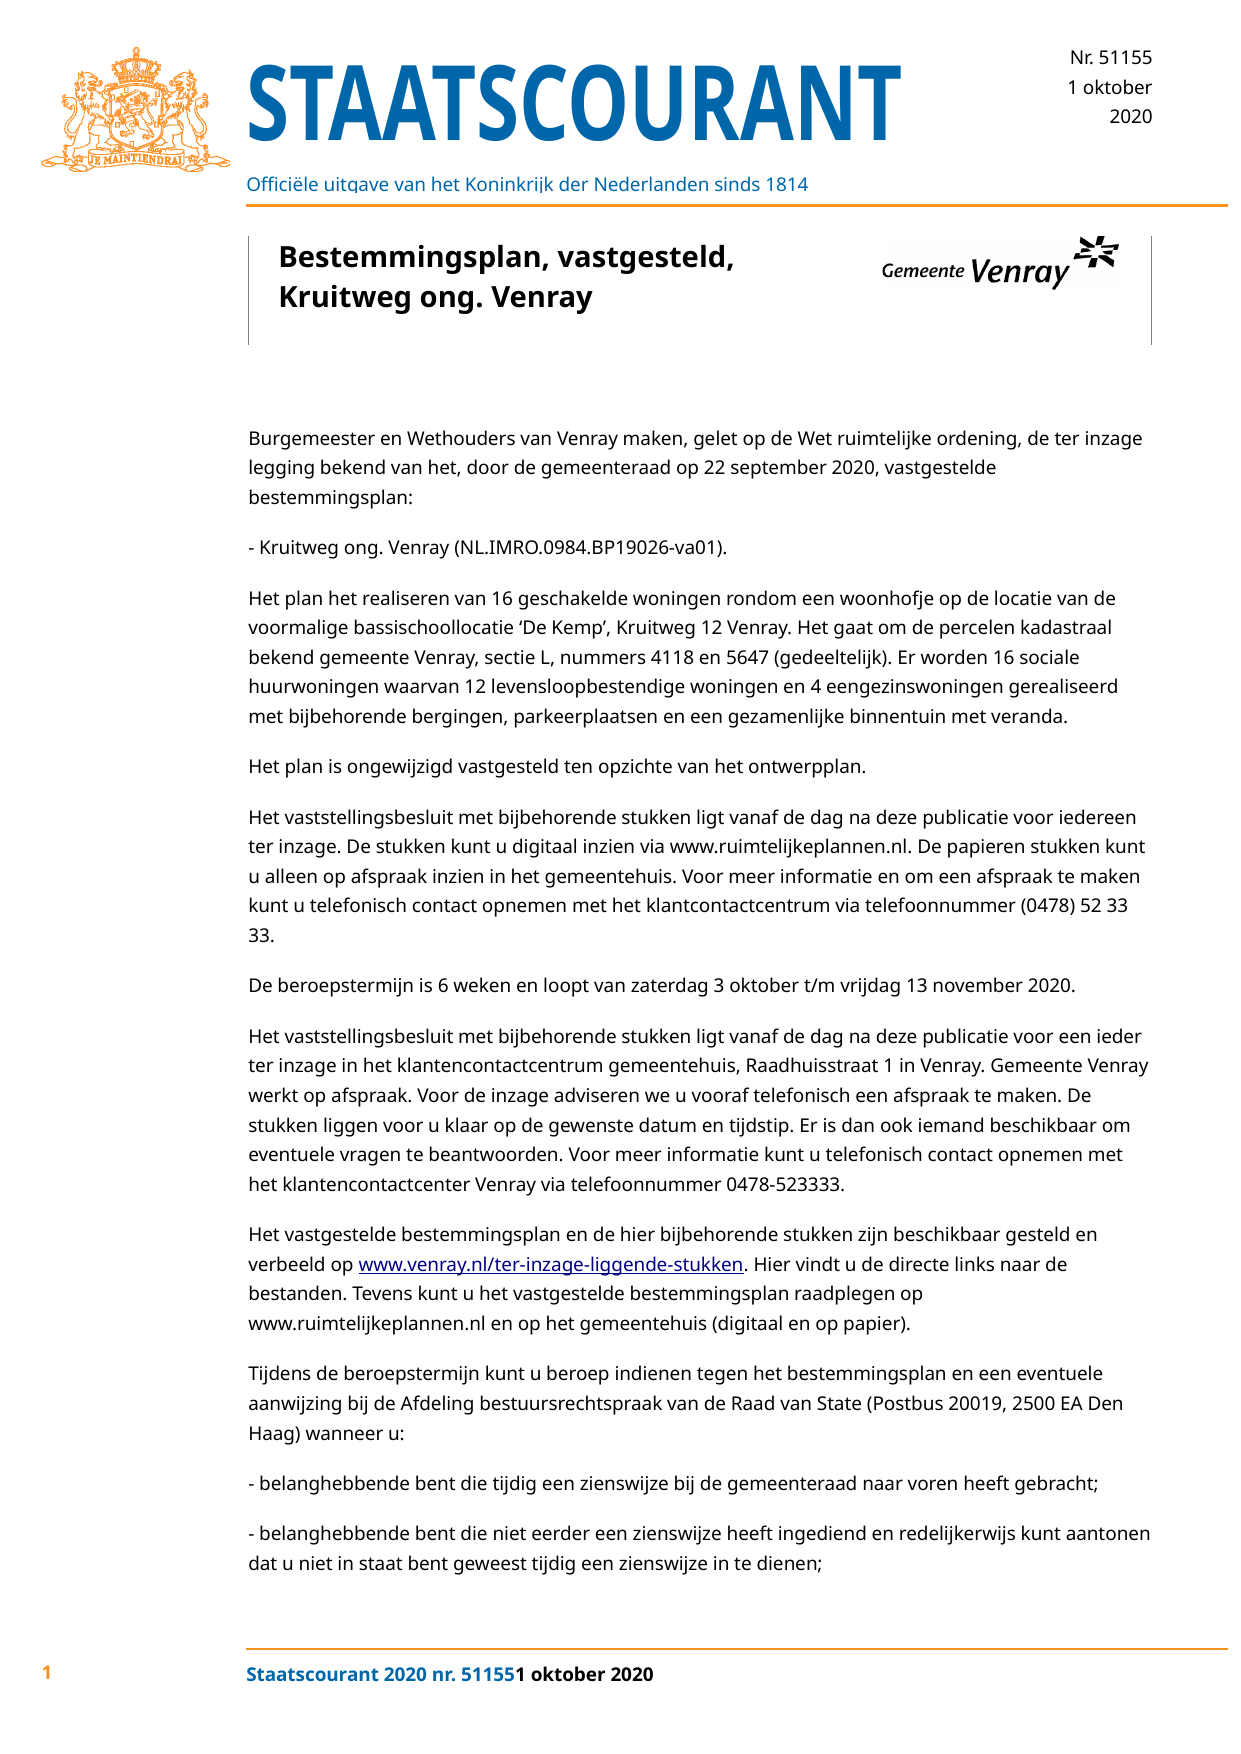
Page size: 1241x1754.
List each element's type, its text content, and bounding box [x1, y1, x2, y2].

table_header [850, 236, 1151, 345]
text - belanghebbende bent die niet eerder een zienswijze heeft ingediend en redelijkerwijs kunt aantonen dat u niet in staat bent geweest tijdig een zienswijze in te dienen; [248, 1521, 1152, 1576]
text Het plan het realiseren van 16 geschakelde woningen rondom een woonhofje op de locatie van de voormalige bassischoollocatie ‘De Kemp’, Kruitweg 12 Venray. Het gaat om de percelen kadastraal bekend gemeente Venray, sectie L, nummers 4118 en 5647 (gedeeltelijk). Er worden 16 sociale huurwoningen waarvan 12 levensloopbestendige woningen en 4 eengezinswoningen gerealiseerd met bijbehorende bergingen, parkeerplaatsen en een gezamenlijke binnentuin met veranda. [248, 585, 1152, 729]
picture [882, 236, 1119, 290]
text - Kruitweg ong. Venray (NL.IMRO.0984.BP19026-va01). [248, 534, 1152, 560]
text Het vaststellingsbesluit met bijbehorende stukken ligt vanaf de dag na deze publicatie voor iedereen ter inzage. De stukken kunt u digitaal inzien via www.ruimtelijkeplannen.nl. De papieren stukken kunt u alleen op afspraak inzien in het gemeentehuis. Voor meer informatie en om een afspraak te maken kunt u telefonisch contact opnemen met het klantcontactcentrum via telefoonnummer (0478) 52 33 33. [248, 804, 1152, 948]
text Het vastgestelde bestemmingsplan en de hier bijbehorende stukken zijn beschikbaar gesteld en verbeeld op www.venray.nl/ter-inzage-liggende-stukken. Hier vindt u de directe links naar de bestanden. Tevens kunt u het vastgestelde bestemmingsplan raadplegen op www.ruimtelijkeplannen.nl en op het gemeentehuis (digitaal en op papier). [248, 1221, 1152, 1336]
text Tijdens de beroepstermijn kunt u beroep indienen tegen het bestemmingsplan en een eventuele aanwijzing bij de Afdeling bestuursrechtspraak van de Raad van State (Postbus 20019, 2500 EA Den Haag) wanneer u: [248, 1361, 1152, 1445]
text De beroepstermijn is 6 weken en loopt van zaterdag 3 oktober t/m vrijdag 13 november 2020. [248, 973, 1152, 998]
table_header Bestemmingsplan, vastgesteld, Kruitweg ong. Venray [249, 236, 850, 345]
text Burgemeester en Wethouders van Venray maken, gelet op de Wet ruimtelijke ordening, de ter inzage legging bekend van het, door de gemeenteraad op 22 september 2020, vastgestelde bestemmingsplan: [248, 425, 1152, 509]
picture [41, 47, 231, 172]
text Het vaststellingsbesluit met bijbehorende stukken ligt vanaf de dag na deze publicatie voor een ieder ter inzage in het klantencontactcentrum gemeentehuis, Raadhuisstraat 1 in Venray. Gemeente Venray werkt op afspraak. Voor de inzage adviseren we u vooraf telefonisch een afspraak te maken. De stukken liggen voor u klaar op de gewenste datum en tijdstip. Er is dan ook iemand beschikbaar om eventuele vragen te beantwoorden. Voor meer informatie kunt u telefonisch contact opnemen met het klantencontactcenter Venray via telefoonnummer 0478-523333. [248, 1023, 1152, 1197]
text Het plan is ongewijzigd vastgesteld ten opzichte van het ontwerpplan. [248, 753, 1152, 779]
text - belanghebbende bent die tijdig een zienswijze bij de gemeenteraad naar voren heeft gebracht; [248, 1470, 1152, 1496]
